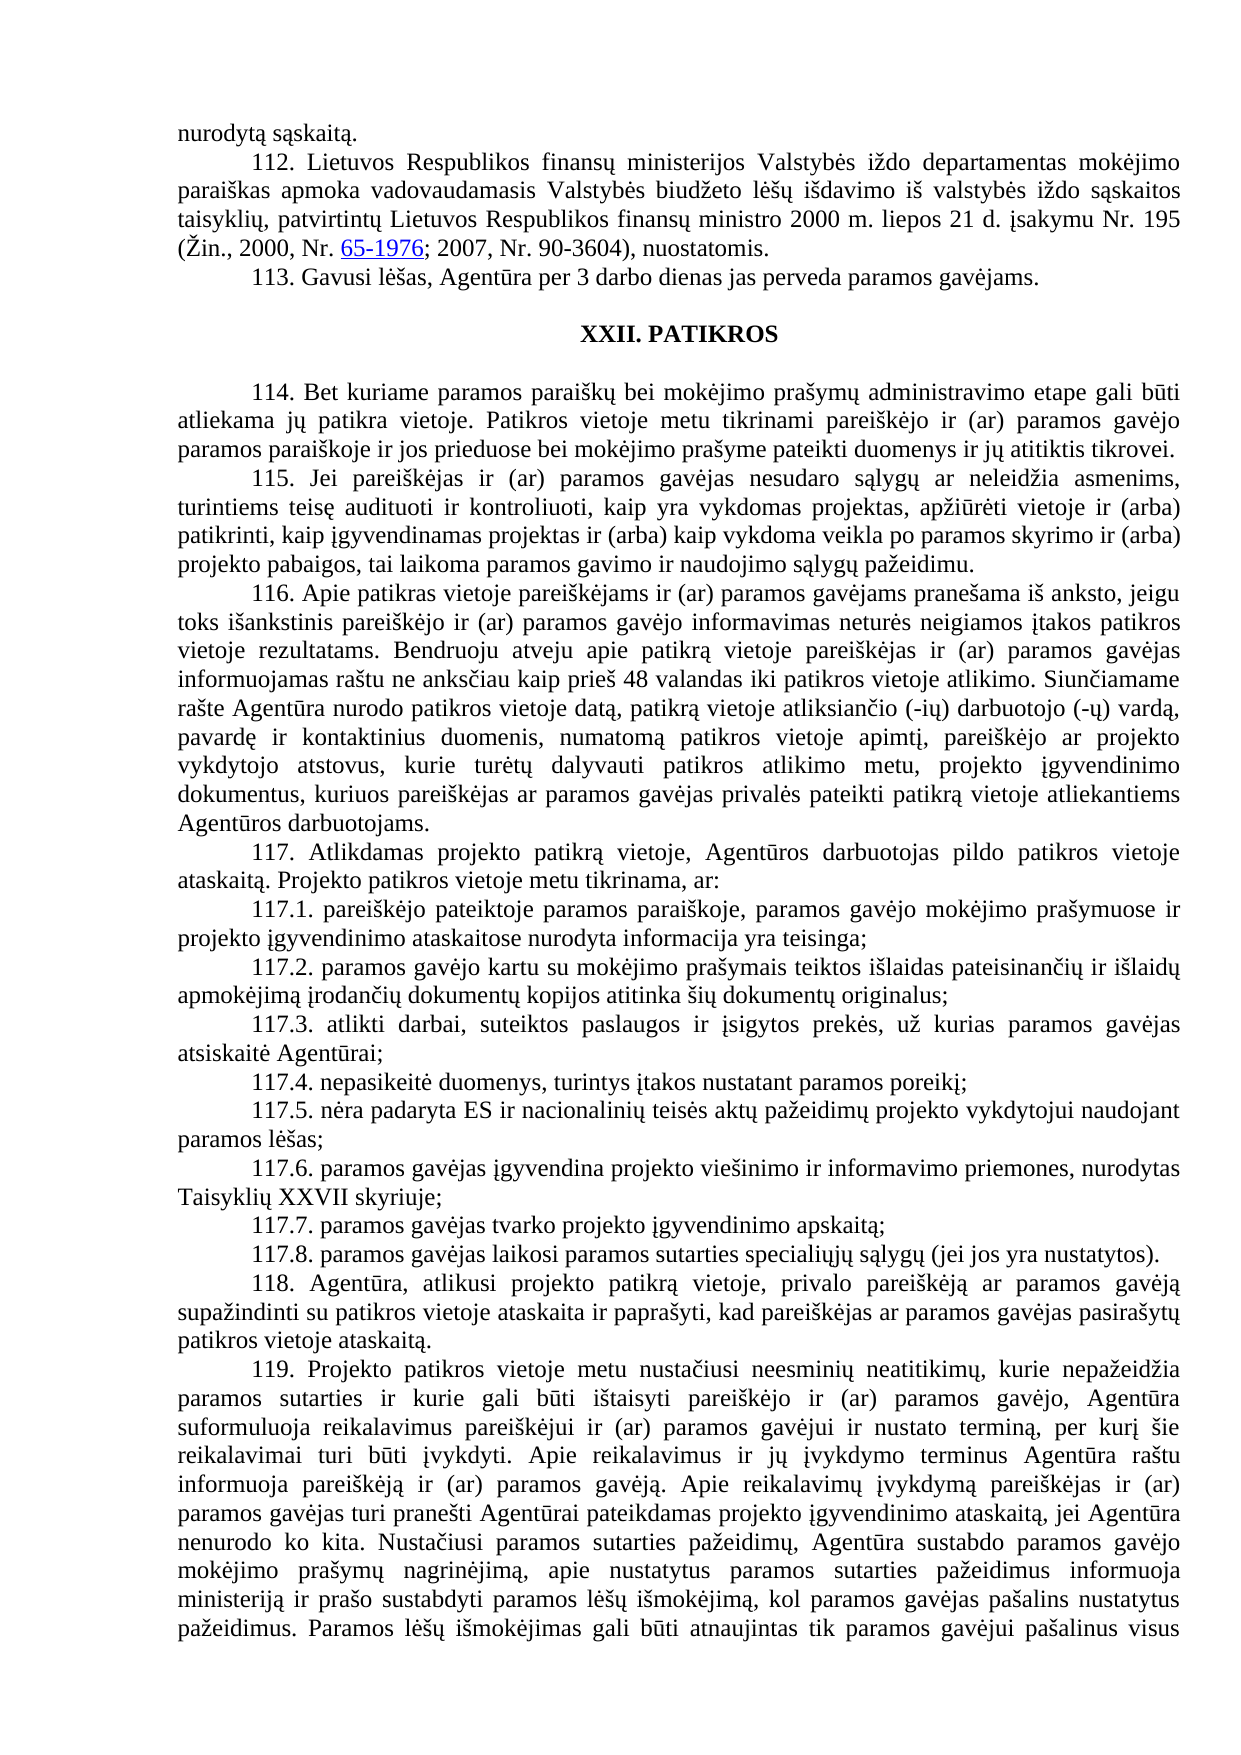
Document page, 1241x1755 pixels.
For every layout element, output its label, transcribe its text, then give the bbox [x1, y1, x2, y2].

text 117.2. paramos gavėjo kartu su mokėjimo prašymais teiktos išlaidas pateisinančių ir išlaidų apmokėjimą įrodančių dokumentų kopijos atitinka šių dokumentų originalus; [177, 952, 1181, 1009]
text nurodytą sąskaitą. [177, 118, 1181, 147]
text 117. Atlikdamas projekto patikrą vietoje, Agentūros darbuotojas pildo patikros vietoje ataskaitą. Projekto patikros vietoje metu tikrinama, ar: [177, 837, 1181, 894]
text 118. Agentūra, atlikusi projekto patikrą vietoje, privalo pareiškėją ar paramos gavėją supažindinti su patikros vietoje ataskaita ir paprašyti, kad pareiškėjas ar paramos gavėjas pasirašytų patikros vietoje ataskaitą. [177, 1268, 1181, 1354]
text 117.1. pareiškėjo pateiktoje paramos paraiškoje, paramos gavėjo mokėjimo prašymuose ir projekto įgyvendinimo ataskaitose nurodyta informacija yra teisinga; [177, 894, 1181, 952]
text 117.8. paramos gavėjas laikosi paramos sutarties specialiųjų sąlygų (jei jos yra nustatytos). [177, 1239, 1181, 1268]
text 115. Jei pareiškėjas ir (ar) paramos gavėjas nesudaro sąlygų ar neleidžia asmenims, turintiems teisę audituoti ir kontroliuoti, kaip yra vykdomas projektas, apžiūrėti vietoje ir (arba) patikrinti, kaip įgyvendinamas projektas ir (arba) kaip vykdoma veikla po paramos skyrimo ir (arba) projekto pabaigos, tai laikoma paramos gavimo ir naudojimo sąlygų pažeidimu. [177, 463, 1181, 578]
text 117.6. paramos gavėjas įgyvendina projekto viešinimo ir informavimo priemones, nurodytas Taisyklių XXVII skyriuje; [177, 1153, 1181, 1211]
text 117.7. paramos gavėjas tvarko projekto įgyvendinimo apskaitą; [177, 1211, 1181, 1239]
text 113. Gavusi lėšas, Agentūra per 3 darbo dienas jas perveda paramos gavėjams. [177, 262, 1181, 291]
text XXII. PATIKROS [177, 319, 1181, 348]
text 119. Projekto patikros vietoje metu nustačiusi neesminių neatitikimų, kurie nepažeidžia paramos sutarties ir kurie gali būti ištaisyti pareiškėjo ir (ar) paramos gavėjo, Agentūra suformuluoja reikalavimus pareiškėjui ir (ar) paramos gavėjui ir nustato terminą, per kurį šie reikalavimai turi būti įvykdyti. Apie reikalavimus ir jų įvykdymo terminus Agentūra raštu informuoja pareiškėją ir (ar) paramos gavėją. Apie reikalavimų įvykdymą pareiškėjas ir (ar) paramos gavėjas turi pranešti Agentūrai pateikdamas projekto įgyvendinimo ataskaitą, jei Agentūra nenurodo ko kita. Nustačiusi paramos sutarties pažeidimų, Agentūra sustabdo paramos gavėjo mokėjimo prašymų nagrinėjimą, apie nustatytus paramos sutarties pažeidimus informuoja ministeriją ir prašo sustabdyti paramos lėšų išmokėjimą, kol paramos gavėjas pašalins nustatytus pažeidimus. Paramos lėšų išmokėjimas gali būti atnaujintas tik paramos gavėjui pašalinus visus [177, 1354, 1181, 1642]
text 117.4. nepasikeitė duomenys, turintys įtakos nustatant paramos poreikį; [177, 1067, 1181, 1096]
text 117.5. nėra padaryta ES ir nacionalinių teisės aktų pažeidimų projekto vykdytojui naudojant paramos lėšas; [177, 1096, 1181, 1153]
text 116. Apie patikras vietoje pareiškėjams ir (ar) paramos gavėjams pranešama iš anksto, jeigu toks išankstinis pareiškėjo ir (ar) paramos gavėjo informavimas neturės neigiamos įtakos patikros vietoje rezultatams. Bendruoju atveju apie patikrą vietoje pareiškėjas ir (ar) paramos gavėjas informuojamas raštu ne anksčiau kaip prieš 48 valandas iki patikros vietoje atlikimo. Siunčiamame rašte Agentūra nurodo patikros vietoje datą, patikrą vietoje atliksiančio (-ių) darbuotojo (-ų) vardą, pavardę ir kontaktinius duomenis, numatomą patikros vietoje apimtį, pareiškėjo ar projekto vykdytojo atstovus, kurie turėtų dalyvauti patikros atlikimo metu, projekto įgyvendinimo dokumentus, kuriuos pareiškėjas ar paramos gavėjas privalės pateikti patikrą vietoje atliekantiems Agentūros darbuotojams. [177, 578, 1181, 837]
text 117.3. atlikti darbai, suteiktos paslaugos ir įsigytos prekės, už kurias paramos gavėjas atsiskaitė Agentūrai; [177, 1009, 1181, 1067]
text 114. Bet kuriame paramos paraiškų bei mokėjimo prašymų administravimo etape gali būti atliekama jų patikra vietoje. Patikros vietoje metu tikrinami pareiškėjo ir (ar) paramos gavėjo paramos paraiškoje ir jos prieduose bei mokėjimo prašyme pateikti duomenys ir jų atitiktis tikrovei. [177, 377, 1181, 463]
text 112. Lietuvos Respublikos finansų ministerijos Valstybės iždo departamentas mokėjimo paraiškas apmoka vadovaudamasis Valstybės biudžeto lėšų išdavimo iš valstybės iždo sąskaitos taisyklių, patvirtintų Lietuvos Respublikos finansų ministro 2000 m. liepos 21 d. įsakymu Nr. 195 (Žin., 2000, Nr. 65-1976; 2007, Nr. 90-3604), nuostatomis. [177, 147, 1181, 262]
